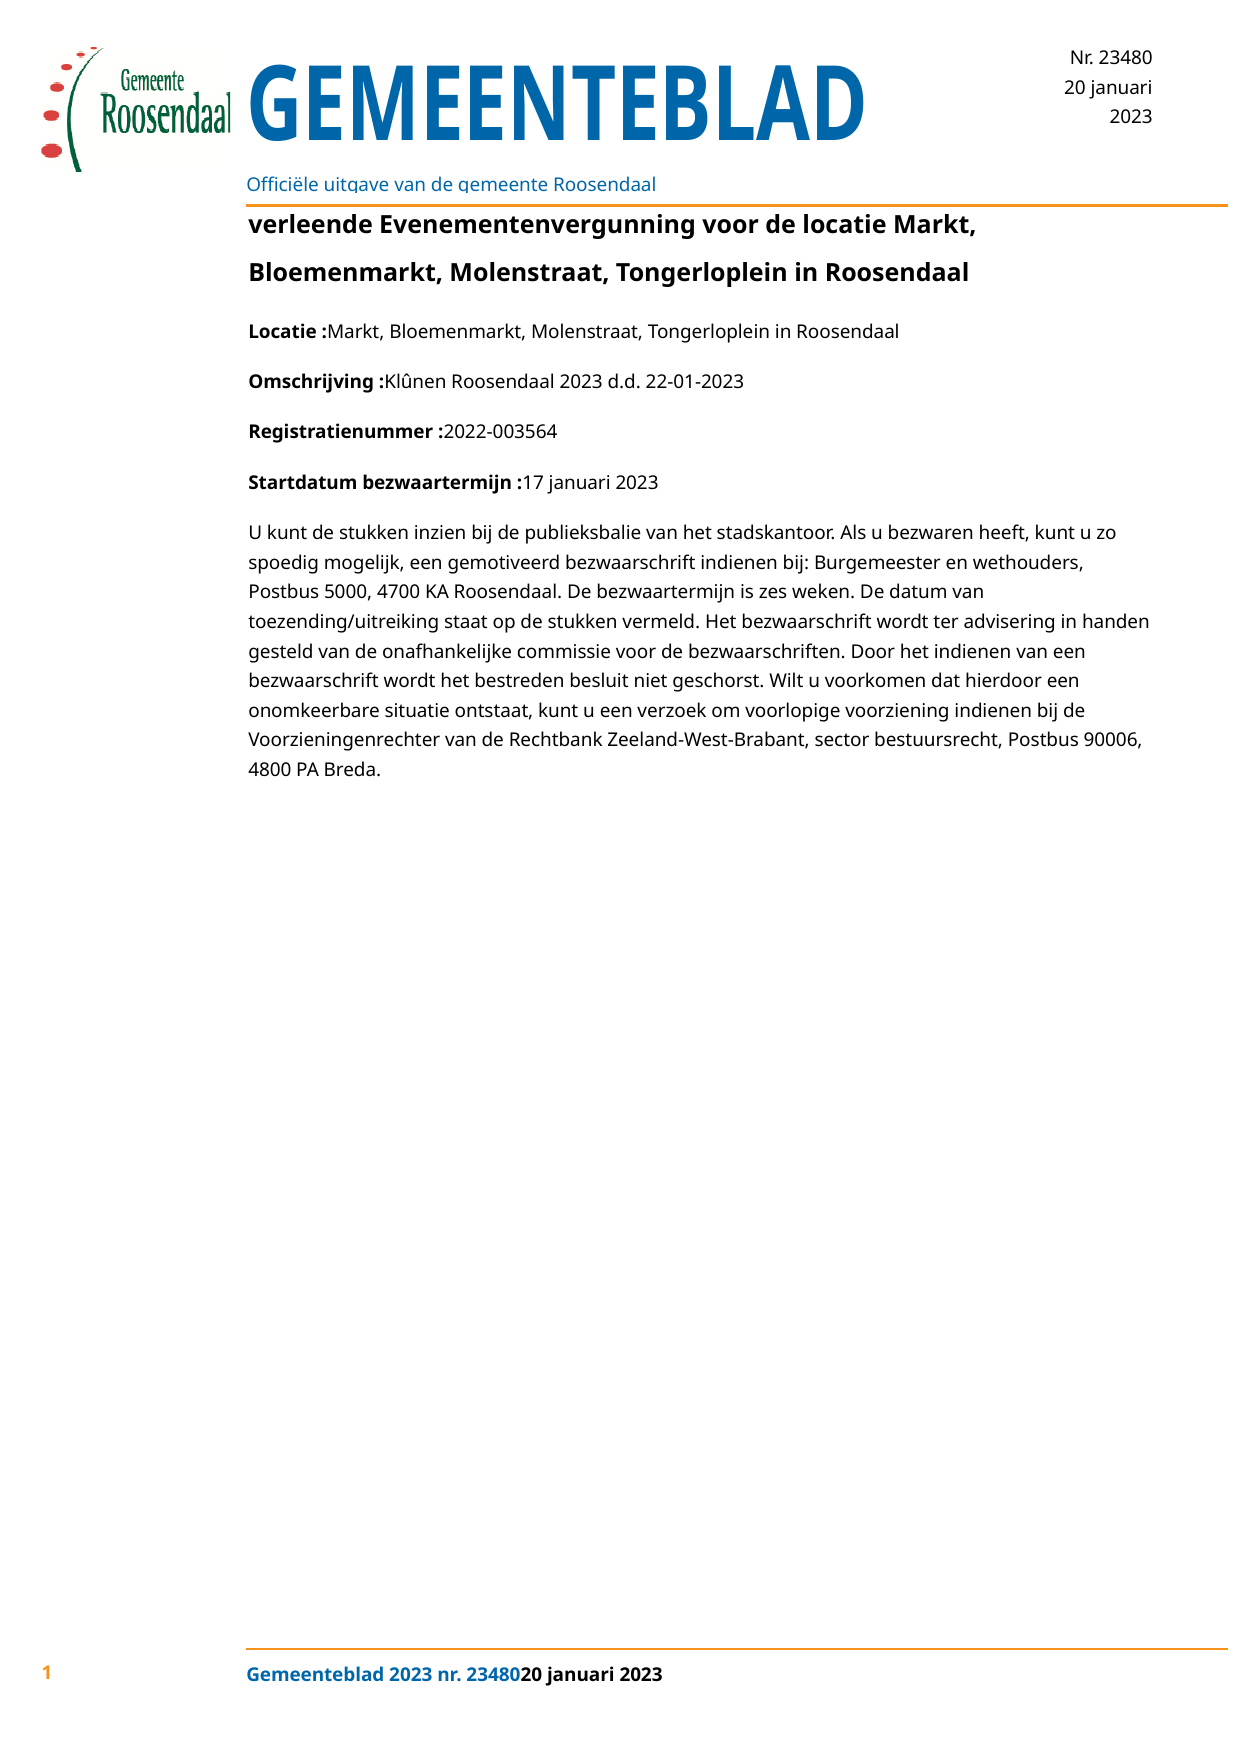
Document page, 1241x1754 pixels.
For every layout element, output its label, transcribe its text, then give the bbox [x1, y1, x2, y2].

text Registratienummer :2022-003564 [248, 419, 1152, 444]
text Omschrijving :Klûnen Roosendaal 2023 d.d. 22-01-2023 [248, 368, 1152, 394]
text verleende Evenementenvergunning voor de locatie Markt, Bloemenmarkt, Molenstraat, Tongerloplein in Roosendaal [248, 207, 1152, 288]
picture [41, 47, 231, 172]
text Locatie :Markt, Bloemenmarkt, Molenstraat, Tongerloplein in Roosendaal [248, 318, 1152, 344]
text Startdatum bezwaartermijn :17 januari 2023 [248, 469, 1152, 495]
text U kunt de stukken inzien bij de publieksbalie van het stadskantoor. Als u bezwaren heeft, kunt u zo spoedig mogelijk, een gemotiveerd bezwaarschrift indienen bij: Burgemeester en wethouders, Postbus 5000, 4700 KA Roosendaal. De bezwaartermijn is zes weken. De datum van toezending/uitreiking staat op de stukken vermeld. Het bezwaarschrift wordt ter advisering in handen gesteld van de onafhankelijke commissie voor de bezwaarschriften. Door het indienen van een bezwaarschrift wordt het bestreden besluit niet geschorst. Wilt u voorkomen dat hierdoor een onomkeerbare situatie ontstaat, kunt u een verzoek om voorlopige voorziening indienen bij de Voorzieningenrechter van de Rechtbank Zeeland-West-Brabant, sector bestuursrecht, Postbus 90006, 4800 PA Breda. [248, 519, 1152, 782]
